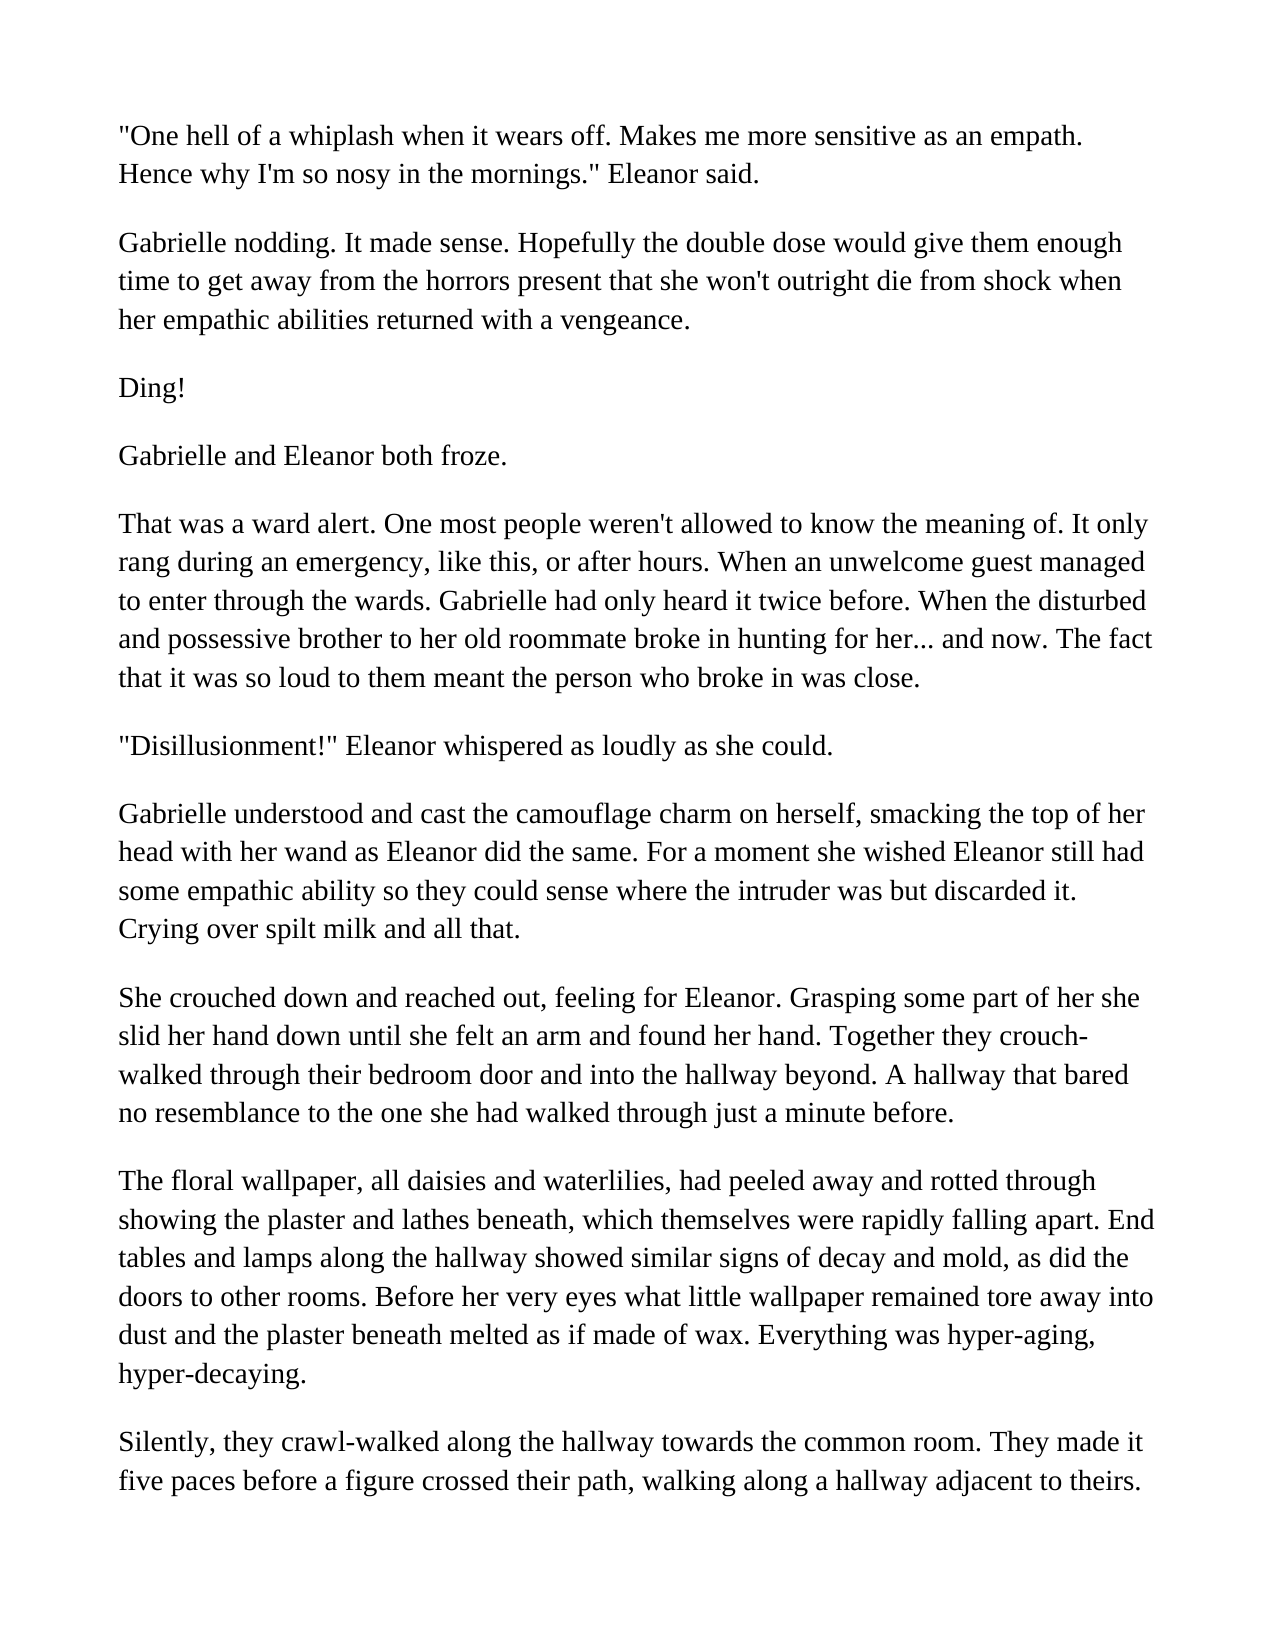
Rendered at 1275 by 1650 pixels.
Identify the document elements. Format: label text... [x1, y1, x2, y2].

text Gabrielle nodding. It made sense. Hopefully the double dose would give them enough time to get away from the horrors present that she won't outright die from shock when her empathic abilities returned with a vengeance. [118, 225, 1157, 335]
text Ding! [118, 370, 1157, 403]
text She crouched down and reached out, feeling for Eleanor. Grasping some part of her she slid her hand down until she felt an arm and found her hand. Together they crouch-walked through their bedroom door and into the hallway beyond. A hallway that bared no resemblance to the one she had walked through just a minute before. [118, 980, 1157, 1129]
text The floral wallpaper, all daisies and waterlilies, had peeled away and rotted through showing the plaster and lathes beneath, which themselves were rapidly falling apart. End tables and lamps along the hallway showed similar signs of decay and mold, as did the doors to other rooms. Before her very eyes what little wallpaper remained tore away into dust and the plaster beneath melted as if made of wax. Everything was hyper-aging, hyper-decaying. [118, 1163, 1157, 1389]
text Gabrielle understood and cast the camouflage charm on herself, smacking the top of her head with her wand as Eleanor did the same. For a moment she wished Eleanor still had some empathic ability so they could sense where the intruder was but discarded it. Crying over spilt milk and all that. [118, 796, 1157, 945]
text Silently, they crawl-walked along the hallway towards the common room. They made it five paces before a figure crossed their path, walking along a hallway adjacent to theirs. [118, 1424, 1157, 1496]
text Gabrielle and Eleanor both froze. [118, 438, 1157, 471]
text "One hell of a whiplash when it wears off. Makes me more sensitive as an empath. Hence why I'm so nosy in the mornings." Eleanor said. [118, 118, 1157, 190]
text That was a ward alert. One most people weren't allowed to know the meaning of. It only rang during an emergency, like this, or after hours. When an unwelcome guest managed to enter through the wards. Gabrielle had only heard it twice before. When the disturbed and possessive brother to her old roommate broke in hunting for her... and now. The fact that it was so loud to them meant the person who broke in was close. [118, 506, 1157, 693]
text "Disillusionment!" Eleanor whispered as loudly as she could. [118, 728, 1157, 762]
